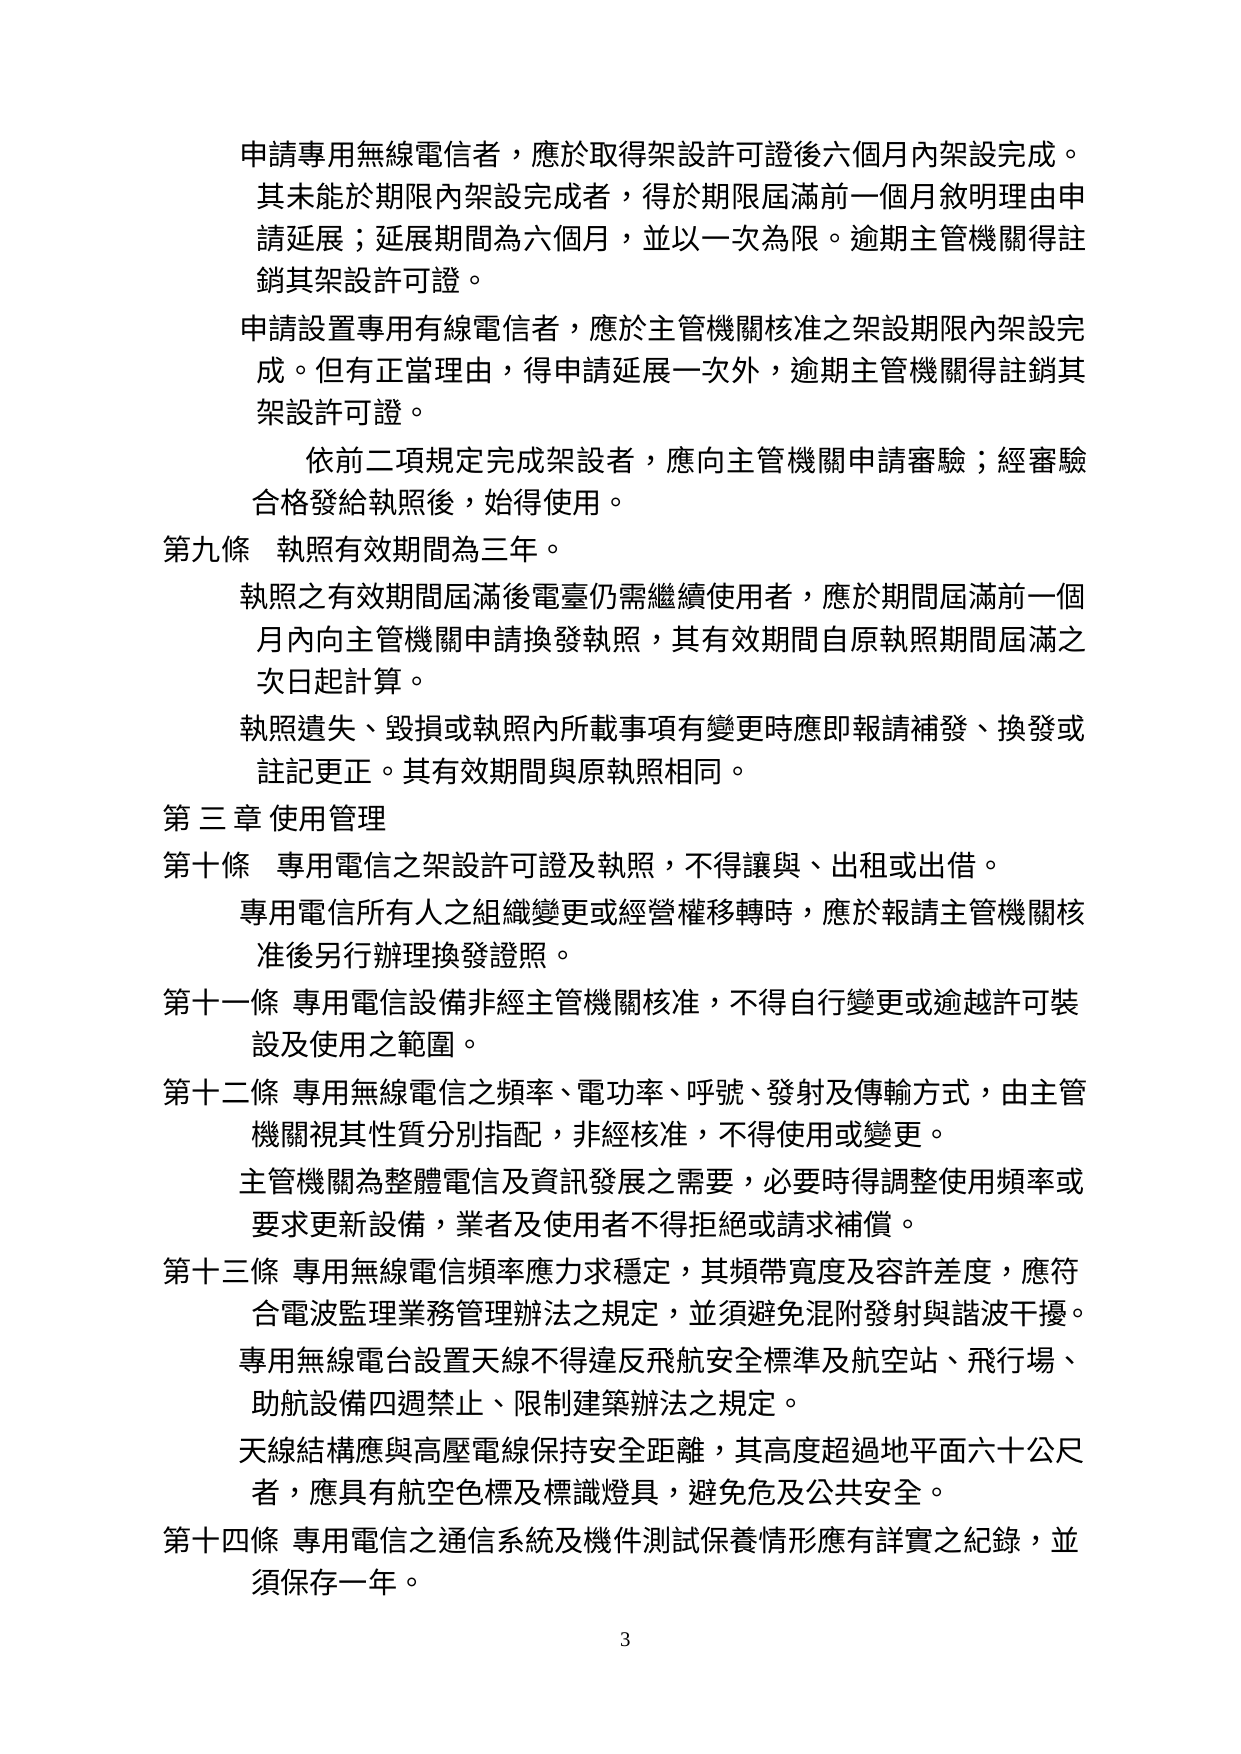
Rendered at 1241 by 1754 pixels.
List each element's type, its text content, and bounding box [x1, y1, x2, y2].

text 第十三條 專用無線電信頻率應力求穩定，其頻帶寬度及容許差度，應符合電波監理業務管理辦法之規定，並須避免混附發射與諧波干擾。 [162, 1248, 1087, 1333]
text 第十條 專用電信之架設許可證及執照，不得讓與、出租或出借。 [162, 843, 1087, 885]
text 專用無線電台設置天線不得違反飛航安全標準及航空站、飛行場、助航設備四週禁止、限制建築辦法之規定。 [162, 1338, 1087, 1422]
text 執照之有效期間屆滿後電臺仍需繼續使用者，應於期間屆滿前一個月內向主管機關申請換發執照，其有效期間自原執照期間屆滿之次日起計算。 [162, 574, 1087, 701]
text 第 三 章 使用管理 [162, 795, 1087, 838]
text 申請專用無線電信者，應於取得架設許可證後六個月內架設完成。其未能於期限內架設完成者，得於期限屆滿前一個月敘明理由申請延展；延展期間為六個月，並以一次為限。逾期主管機關得註銷其架設許可證。 [162, 131, 1087, 300]
text 主管機關為整體電信及資訊發展之需要，必要時得調整使用頻率或要求更新設備，業者及使用者不得拒絕或請求補償。 [162, 1159, 1087, 1243]
text 天線結構應與高壓電線保持安全距離，其高度超過地平面六十公尺者，應具有航空色標及標識燈具，避免危及公共安全。 [162, 1427, 1087, 1512]
text 第九條 執照有效期間為三年。 [162, 527, 1087, 569]
text 申請設置專用有線電信者，應於主管機關核准之架設期限內架設完成。但有正當理由，得申請延展一次外，逾期主管機關得註銷其架設許可證。 [162, 305, 1087, 432]
text 專用電信所有人之組織變更或經營權移轉時，應於報請主管機關核准後另行辦理換發證照。 [162, 890, 1087, 974]
text 第十二條 專用無線電信之頻率、電功率、呼號、發射及傳輸方式，由主管機關視其性質分別指配，非經核准，不得使用或變更。 [162, 1069, 1087, 1154]
text 依前二項規定完成架設者，應向主管機關申請審驗；經審驗合格發給執照後，始得使用。 [251, 437, 1087, 522]
text 第十四條 專用電信之通信系統及機件測試保養情形應有詳實之紀錄，並須保存一年。 [162, 1517, 1087, 1602]
text 執照遺失、毀損或執照內所載事項有變更時應即報請補發、換發或註記更正。其有效期間與原執照相同。 [162, 706, 1087, 790]
text 第十一條 專用電信設備非經主管機關核准，不得自行變更或逾越許可裝 設及使用之範圍。 [162, 979, 1087, 1064]
